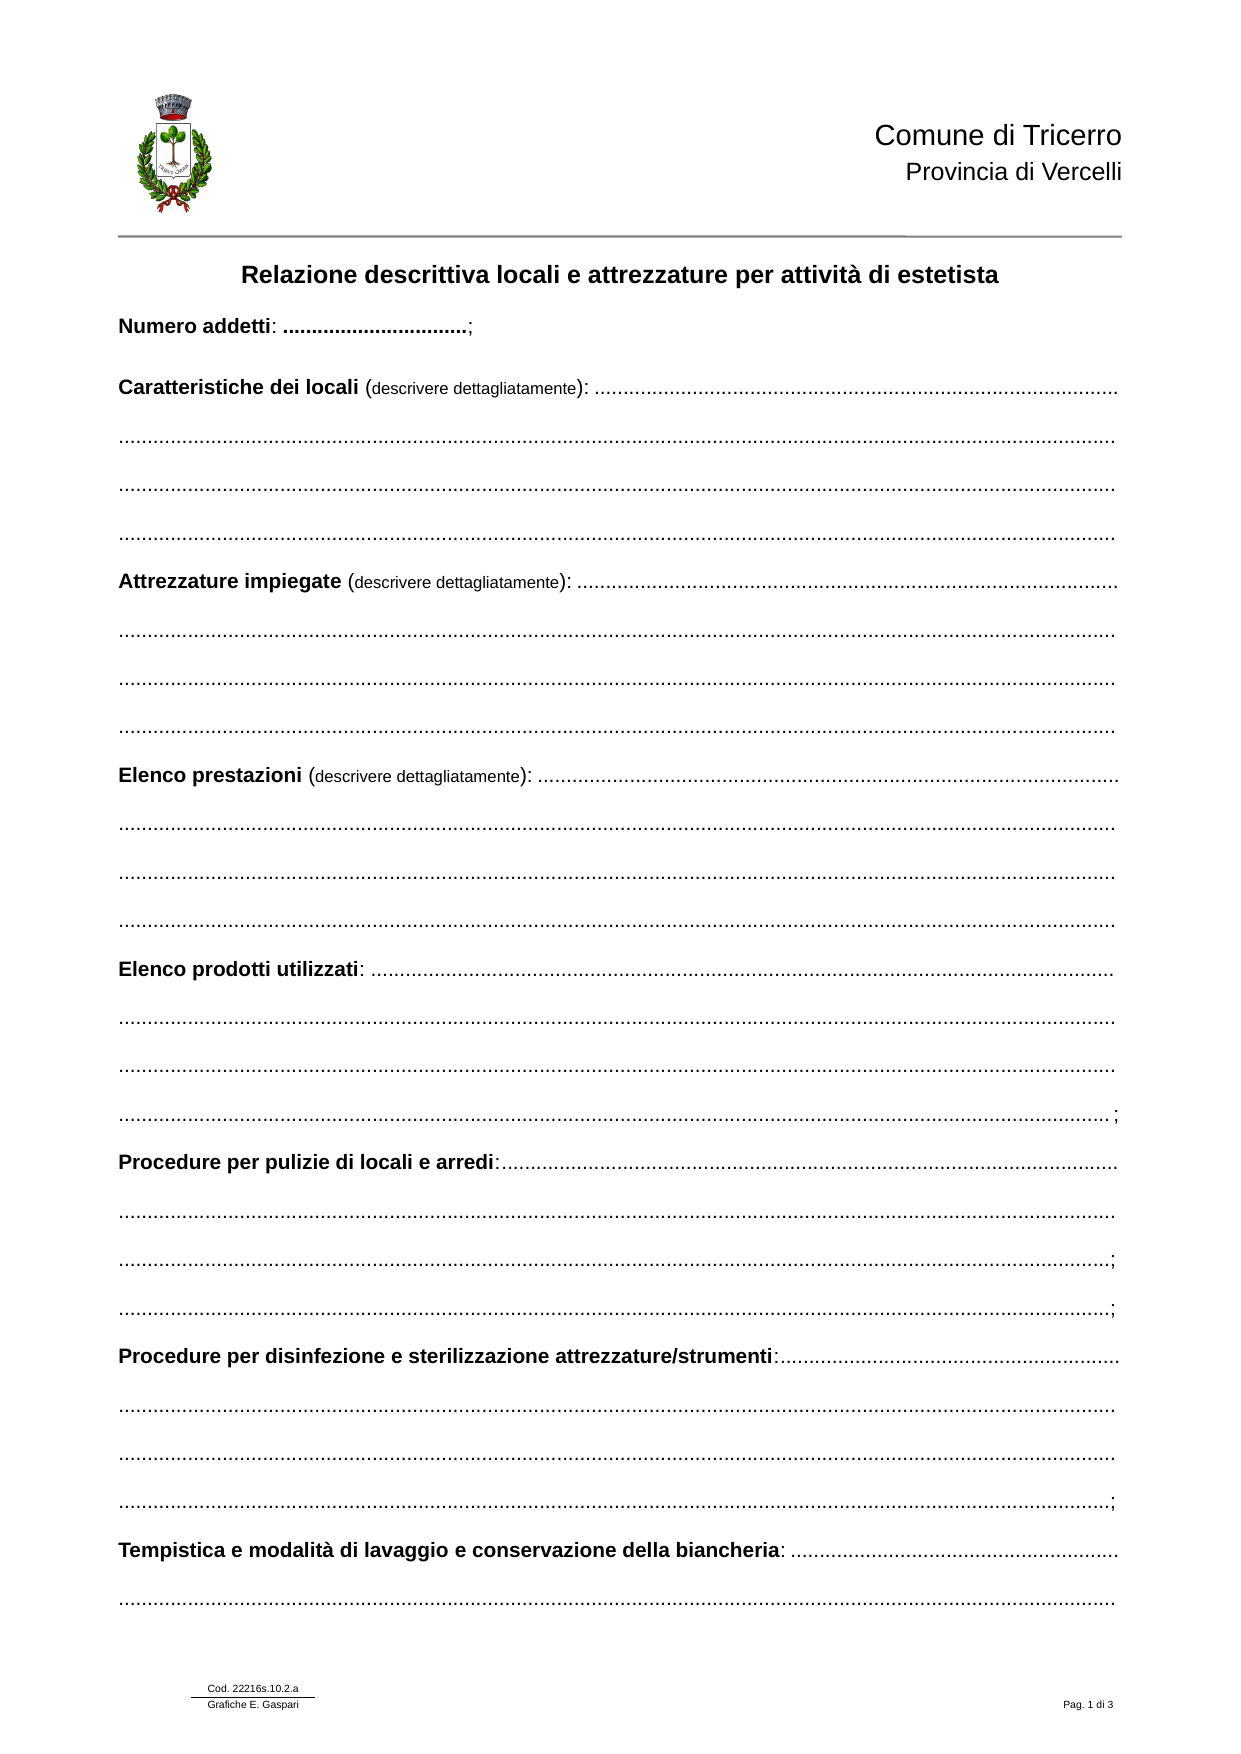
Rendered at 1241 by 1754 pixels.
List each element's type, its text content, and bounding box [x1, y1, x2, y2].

text Attrezzature impiegate (descrivere dettagliatamente): .............................................................................................. [118, 569, 1122, 593]
text ............................................................................................................................................................................. [118, 908, 1122, 932]
text Elenco prestazioni (descrivere dettagliatamente): ..................................................................................................... [118, 763, 1122, 787]
text Nell'elenco degli allegati [242, 213, 602, 235]
text ............................................................................................................................................................................. [118, 1392, 1122, 1416]
text Elenco prodotti utilizzati: ................................................................................................................................. [118, 956, 1122, 980]
text Tempistica e modalità di lavaggio e conservazione della biancheria: ......................................................... [118, 1538, 1122, 1562]
text ............................................................................................................................................................................; [118, 1489, 1122, 1513]
text ............................................................................................................................................................................; [118, 1296, 1122, 1319]
text ............................................................................................................................................................................. [118, 424, 1122, 448]
text ............................................................................................................................................................................. [118, 521, 1122, 544]
text ............................................................................................................................................................................; [118, 1247, 1122, 1271]
text ............................................................................................................................................................................. [118, 859, 1122, 883]
text Caratteristiche dei locali (descrivere dettagliatamente): ........................................................................................... [118, 375, 1122, 399]
text ............................................................................................................................................................................. [118, 617, 1122, 641]
text ............................................................................................................................................................................. [118, 811, 1122, 835]
text ............................................................................................................................................................................. [118, 1586, 1122, 1610]
subtitle Relazione descrittiva locali e attrezzature per attività di estetista [118, 261, 1122, 289]
text ............................................................................................................................................................................ ; [118, 1102, 1122, 1126]
text ............................................................................................................................................................................. [118, 472, 1122, 496]
text ............................................................................................................................................................................. [118, 714, 1122, 738]
text Numero addetti: ................................; [118, 314, 1122, 338]
text ............................................................................................................................................................................. [118, 1053, 1122, 1077]
text Comune di Tricerro [224, 118, 1122, 152]
text Procedure per disinfezione e sterilizzazione attrezzature/strumenti: ........................................................... [118, 1344, 1122, 1368]
picture [122, 87, 224, 219]
text ............................................................................................................................................................................. [118, 1199, 1122, 1223]
text ............................................................................................................................................................................. [118, 1441, 1122, 1465]
text ............................................................................................................................................................................. [118, 666, 1122, 690]
text ............................................................................................................................................................................. [118, 1005, 1122, 1029]
text Procedure per pulizie di locali e arredi: ........................................................................................................... [118, 1150, 1122, 1174]
text Provincia di Vercelli [224, 157, 1122, 185]
